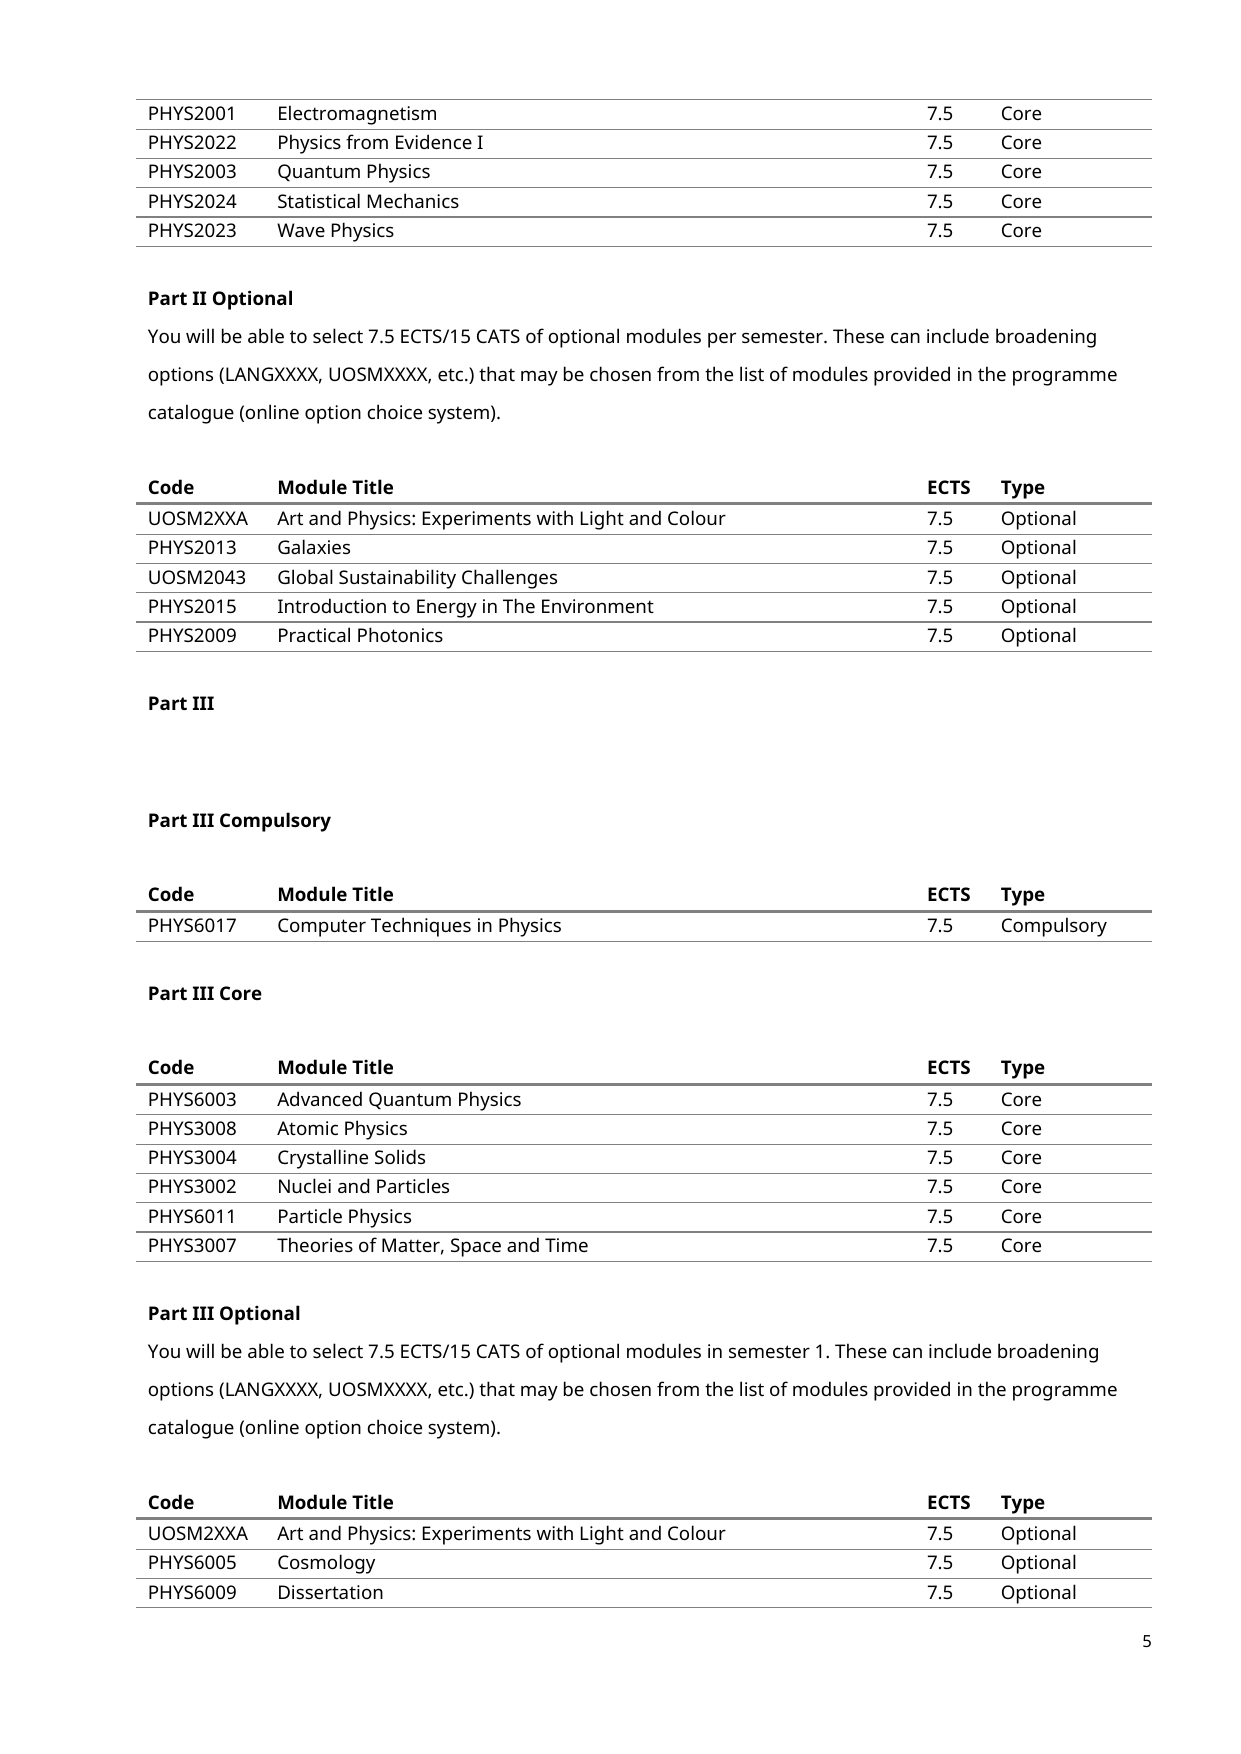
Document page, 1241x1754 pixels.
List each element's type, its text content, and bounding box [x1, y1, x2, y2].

table_cell Module Title [266, 881, 916, 909]
table_cell Dissertation [266, 1579, 916, 1607]
table_cell 7.5 [916, 1115, 989, 1143]
table_cell ECTS [916, 1489, 989, 1517]
table_cell Optional [989, 623, 1152, 651]
table_cell PHYS6005 [136, 1550, 266, 1578]
table_cell Part III Compulsory [136, 769, 1152, 881]
table_cell Galaxies [266, 535, 916, 563]
table_cell Particle Physics [266, 1203, 916, 1231]
table_cell Module Title [266, 1489, 916, 1517]
table_cell 7.5 [916, 1145, 989, 1173]
table_cell PHYS3007 [136, 1233, 266, 1261]
table_cell Computer Techniques in Physics [266, 913, 916, 941]
table_cell Type [989, 881, 1152, 909]
table_cell Core [989, 1145, 1152, 1173]
table_cell 7.5 [916, 159, 989, 187]
table_cell Part III [136, 652, 1152, 769]
table_cell 7.5 [916, 913, 989, 941]
table_cell Code [136, 1489, 266, 1517]
table_cell PHYS3002 [136, 1174, 266, 1202]
table_cell Art and Physics: Experiments with Light and Colour [266, 1520, 916, 1549]
table_cell Core [989, 188, 1152, 216]
table_cell ECTS [916, 474, 989, 502]
table_cell 7.5 [916, 130, 989, 158]
table_cell Cosmology [266, 1550, 916, 1578]
table_cell PHYS2013 [136, 535, 266, 563]
table_cell 7.5 [916, 1174, 989, 1202]
table_cell 7.5 [916, 1579, 989, 1607]
table_cell Code [136, 881, 266, 909]
table_cell Core [989, 218, 1152, 246]
table_cell Practical Photonics [266, 623, 916, 651]
table_cell Crystalline Solids [266, 1145, 916, 1173]
table_cell 7.5 [916, 535, 989, 563]
table_cell PHYS2003 [136, 159, 266, 187]
table_cell Atomic Physics [266, 1115, 916, 1143]
table_cell PHYS6011 [136, 1203, 266, 1231]
table_cell 7.5 [916, 100, 989, 128]
table_cell Optional [989, 593, 1152, 621]
table_cell 7.5 [916, 623, 989, 651]
table_cell Global Sustainability Challenges [266, 564, 916, 592]
table_cell Core [989, 1115, 1152, 1143]
table_cell Electromagnetism [266, 100, 916, 128]
table_cell Type [989, 1489, 1152, 1517]
table_cell UOSM2XXA [136, 1520, 266, 1549]
table_cell Theories of Matter, Space and Time [266, 1233, 916, 1261]
table_cell UOSM2XXA [136, 505, 266, 534]
table_cell ECTS [916, 1055, 989, 1083]
table_cell 7.5 [916, 218, 989, 246]
table_cell 7.5 [916, 188, 989, 216]
table_cell Wave Physics [266, 218, 916, 246]
table_cell PHYS2001 [136, 100, 266, 128]
table_cell Code [136, 474, 266, 502]
table_cell PHYS3004 [136, 1145, 266, 1173]
table_cell 7.5 [916, 1086, 989, 1114]
table_cell Core [989, 130, 1152, 158]
table_cell PHYS2024 [136, 188, 266, 216]
table_cell PHYS3008 [136, 1115, 266, 1143]
table_cell PHYS6009 [136, 1579, 266, 1607]
table_cell Part II Optional You will be able to select 7.5 ECTS/15 CATS of optional modules per semester. These can include broadening options (LANGXXXX, UOSMXXXX, etc.) that may be chosen from the list of modules provided in the programme catalogue (online option choice system). [136, 247, 1152, 474]
table_cell Core [989, 1203, 1152, 1231]
table_cell Optional [989, 1550, 1152, 1578]
table_cell PHYS2015 [136, 593, 266, 621]
table_cell Type [989, 1055, 1152, 1083]
table_cell Optional [989, 1520, 1152, 1549]
table_cell 7.5 [916, 1550, 989, 1578]
table_cell Advanced Quantum Physics [266, 1086, 916, 1114]
table_cell Core [989, 1174, 1152, 1202]
table_cell 7.5 [916, 564, 989, 592]
table_cell PHYS6017 [136, 913, 266, 941]
table_cell Nuclei and Particles [266, 1174, 916, 1202]
table_cell Type [989, 474, 1152, 502]
table_cell Optional [989, 564, 1152, 592]
table_cell 7.5 [916, 505, 989, 534]
table_cell PHYS2022 [136, 130, 266, 158]
table_cell Optional [989, 535, 1152, 563]
table_cell Introduction to Energy in The Environment [266, 593, 916, 621]
table_cell Compulsory [989, 913, 1152, 941]
table_cell Physics from Evidence I [266, 130, 916, 158]
table_cell Module Title [266, 1055, 916, 1083]
table_cell Statistical Mechanics [266, 188, 916, 216]
table_cell Optional [989, 1579, 1152, 1607]
table_cell Core [989, 100, 1152, 128]
table_cell 7.5 [916, 1203, 989, 1231]
table_cell PHYS6003 [136, 1086, 266, 1114]
table_cell Core [989, 1233, 1152, 1261]
table_cell PHYS2009 [136, 623, 266, 651]
table_cell Part III Core [136, 942, 1152, 1055]
table_cell 7.5 [916, 1520, 989, 1549]
table_cell 7.5 [916, 1233, 989, 1261]
table_cell Quantum Physics [266, 159, 916, 187]
table_cell Module Title [266, 474, 916, 502]
table_cell PHYS2023 [136, 218, 266, 246]
table_cell ECTS [916, 881, 989, 909]
table_cell Art and Physics: Experiments with Light and Colour [266, 505, 916, 534]
table_cell UOSM2043 [136, 564, 266, 592]
table_cell Core [989, 159, 1152, 187]
table_cell Part III Optional You will be able to select 7.5 ECTS/15 CATS of optional modules in semester 1. These can include broadening options (LANGXXXX, UOSMXXXX, etc.) that may be chosen from the list of modules provided in the programme catalogue (online option choice system). [136, 1262, 1152, 1489]
table_cell Code [136, 1055, 266, 1083]
table_cell 7.5 [916, 593, 989, 621]
table_cell Optional [989, 505, 1152, 534]
table_cell Core [989, 1086, 1152, 1114]
